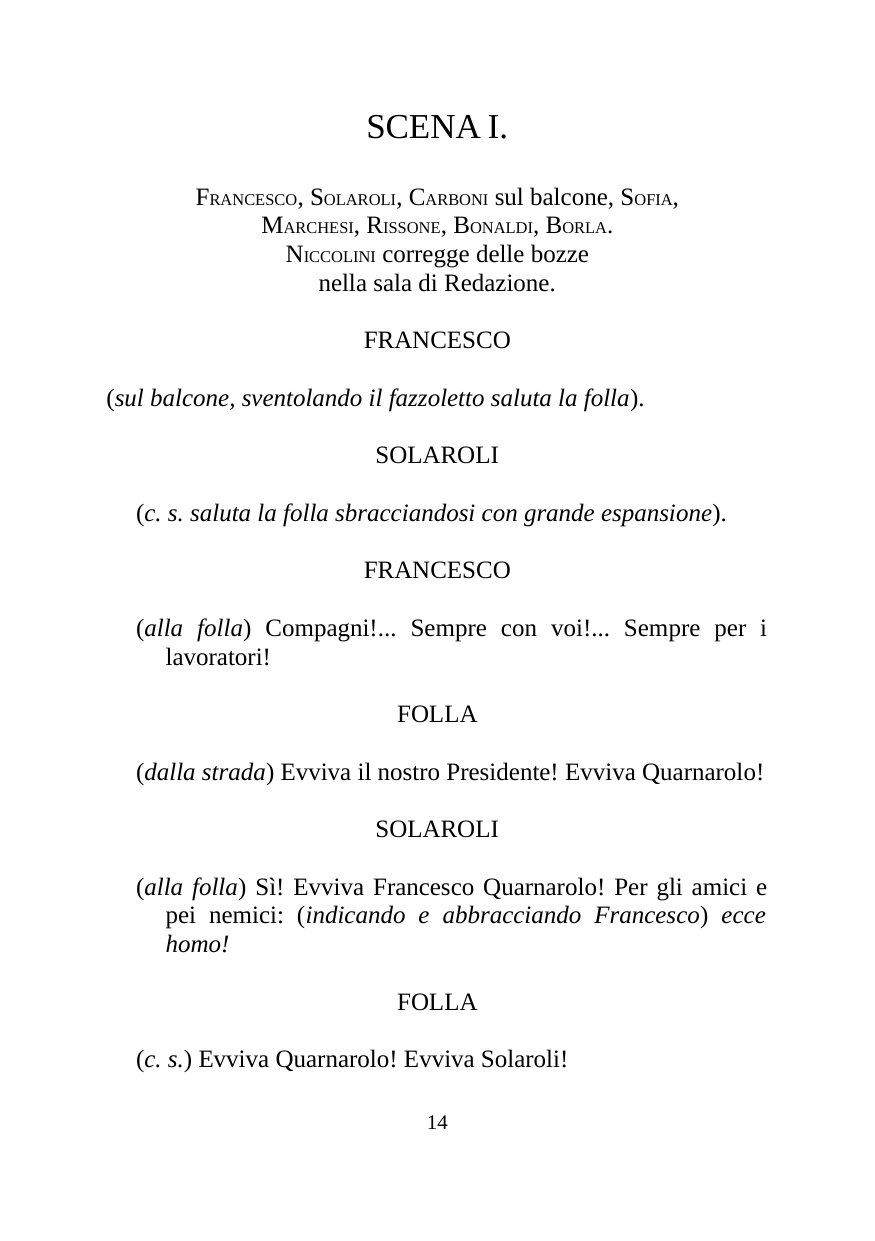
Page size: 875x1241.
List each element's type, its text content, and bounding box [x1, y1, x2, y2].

text Francesco, Solaroli, Carboni sul balcone, Sofia, [106, 182, 768, 211]
text SOLAROLI [106, 441, 768, 469]
text Marchesi, Rissone, Bonaldi, Borla. [106, 211, 768, 239]
text (c. s.) Evviva Quarnarolo! Evviva Solaroli! [136, 1044, 768, 1073]
text FOLLA [106, 699, 768, 728]
text (dalla strada) Evviva il nostro Presidente! Evviva Quarnarolo! [136, 757, 768, 786]
text FOLLA [106, 987, 768, 1016]
text (c. s. saluta la folla sbracciandosi con grande espansione). [136, 498, 768, 527]
subtitle SCENA I. [106, 106, 768, 146]
text FRANCESCO [106, 556, 768, 584]
text Niccolini corregge delle bozze [106, 239, 768, 268]
text (sul balcone, sventolando il fazzoletto saluta la folla). [106, 383, 768, 412]
text (alla folla) Compagni!... Sempre con voi!... Sempre per i lavoratori! [136, 613, 768, 671]
text nella sala di Redazione. [106, 268, 768, 297]
text (alla folla) Sì! Evviva Francesco Quarnarolo! Per gli amici e pei nemici: (indicando e abbracciando Francesco) ecce homo! [136, 872, 768, 958]
text SOLAROLI [106, 814, 768, 843]
text FRANCESCO [106, 326, 768, 354]
